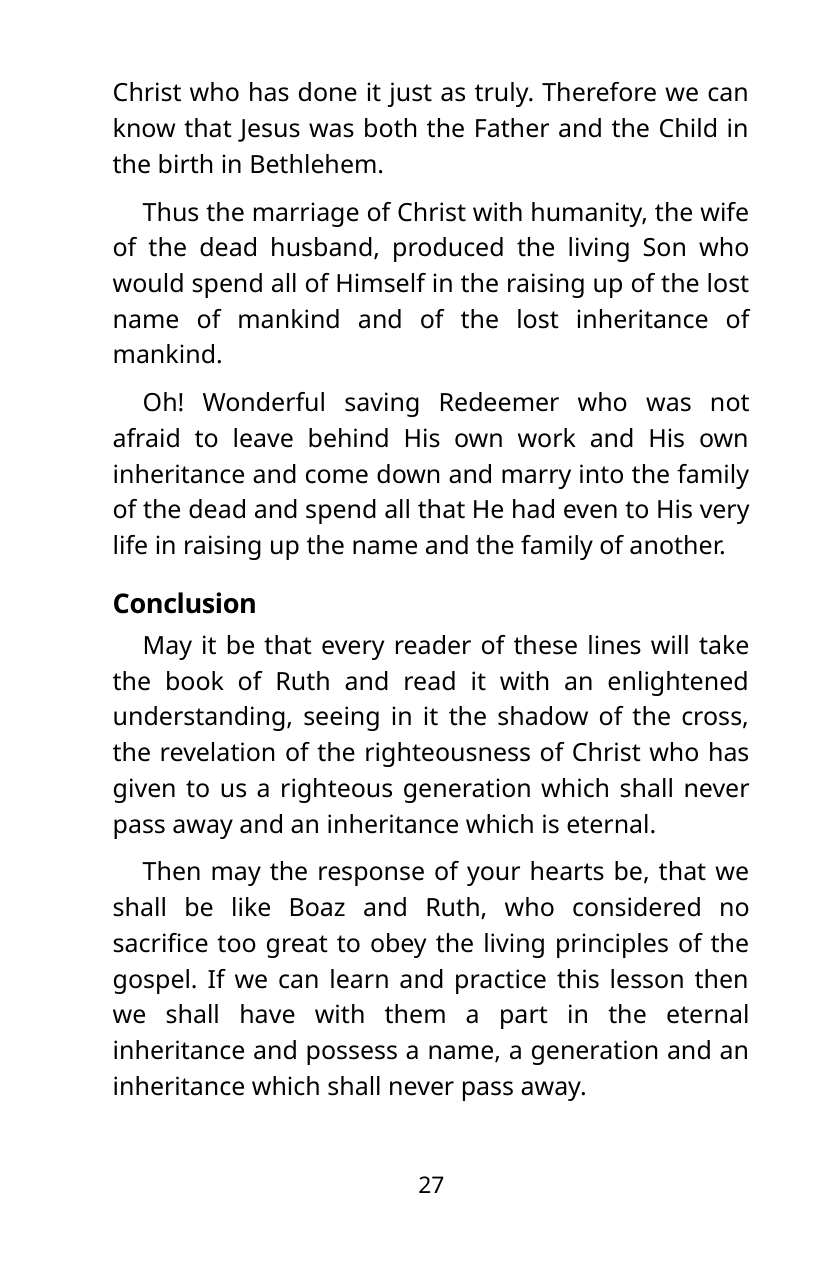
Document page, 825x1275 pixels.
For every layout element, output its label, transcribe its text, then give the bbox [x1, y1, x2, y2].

text May it be that every reader of these lines will take the book of Ruth and read it with an enlightened understanding, seeing in it the shadow of the cross, the revelation of the righteousness of Christ who has given to us a righteous generation which shall never pass away and an inheritance which is eternal. [112, 628, 750, 840]
text Oh! Wonderful saving Redeemer who was not afraid to leave behind His own work and His own inheritance and come down and marry into the family of the dead and spend all that He had even to His very life in raising up the name and the family of another. [112, 385, 750, 562]
text Thus the marriage of Christ with humanity, the wife of the dead husband, produced the living Son who would spend all of Himself in the raising up of the lost name of mankind and of the lost inheritance of mankind. [112, 194, 750, 371]
subtitle Conclusion [112, 585, 750, 622]
text Christ who has done it just as truly. Therefore we can know that Jesus was both the Father and the Child in the birth in Bethlehem. [112, 75, 750, 181]
text Then may the response of your hearts be, that we shall be like Boaz and Ruth, who considered no sacrifice too great to obey the living principles of the gospel. If we can learn and practice this lesson then we shall have with them a part in the eternal inheritance and possess a name, a generation and an inheritance which shall never pass away. [112, 854, 750, 1102]
